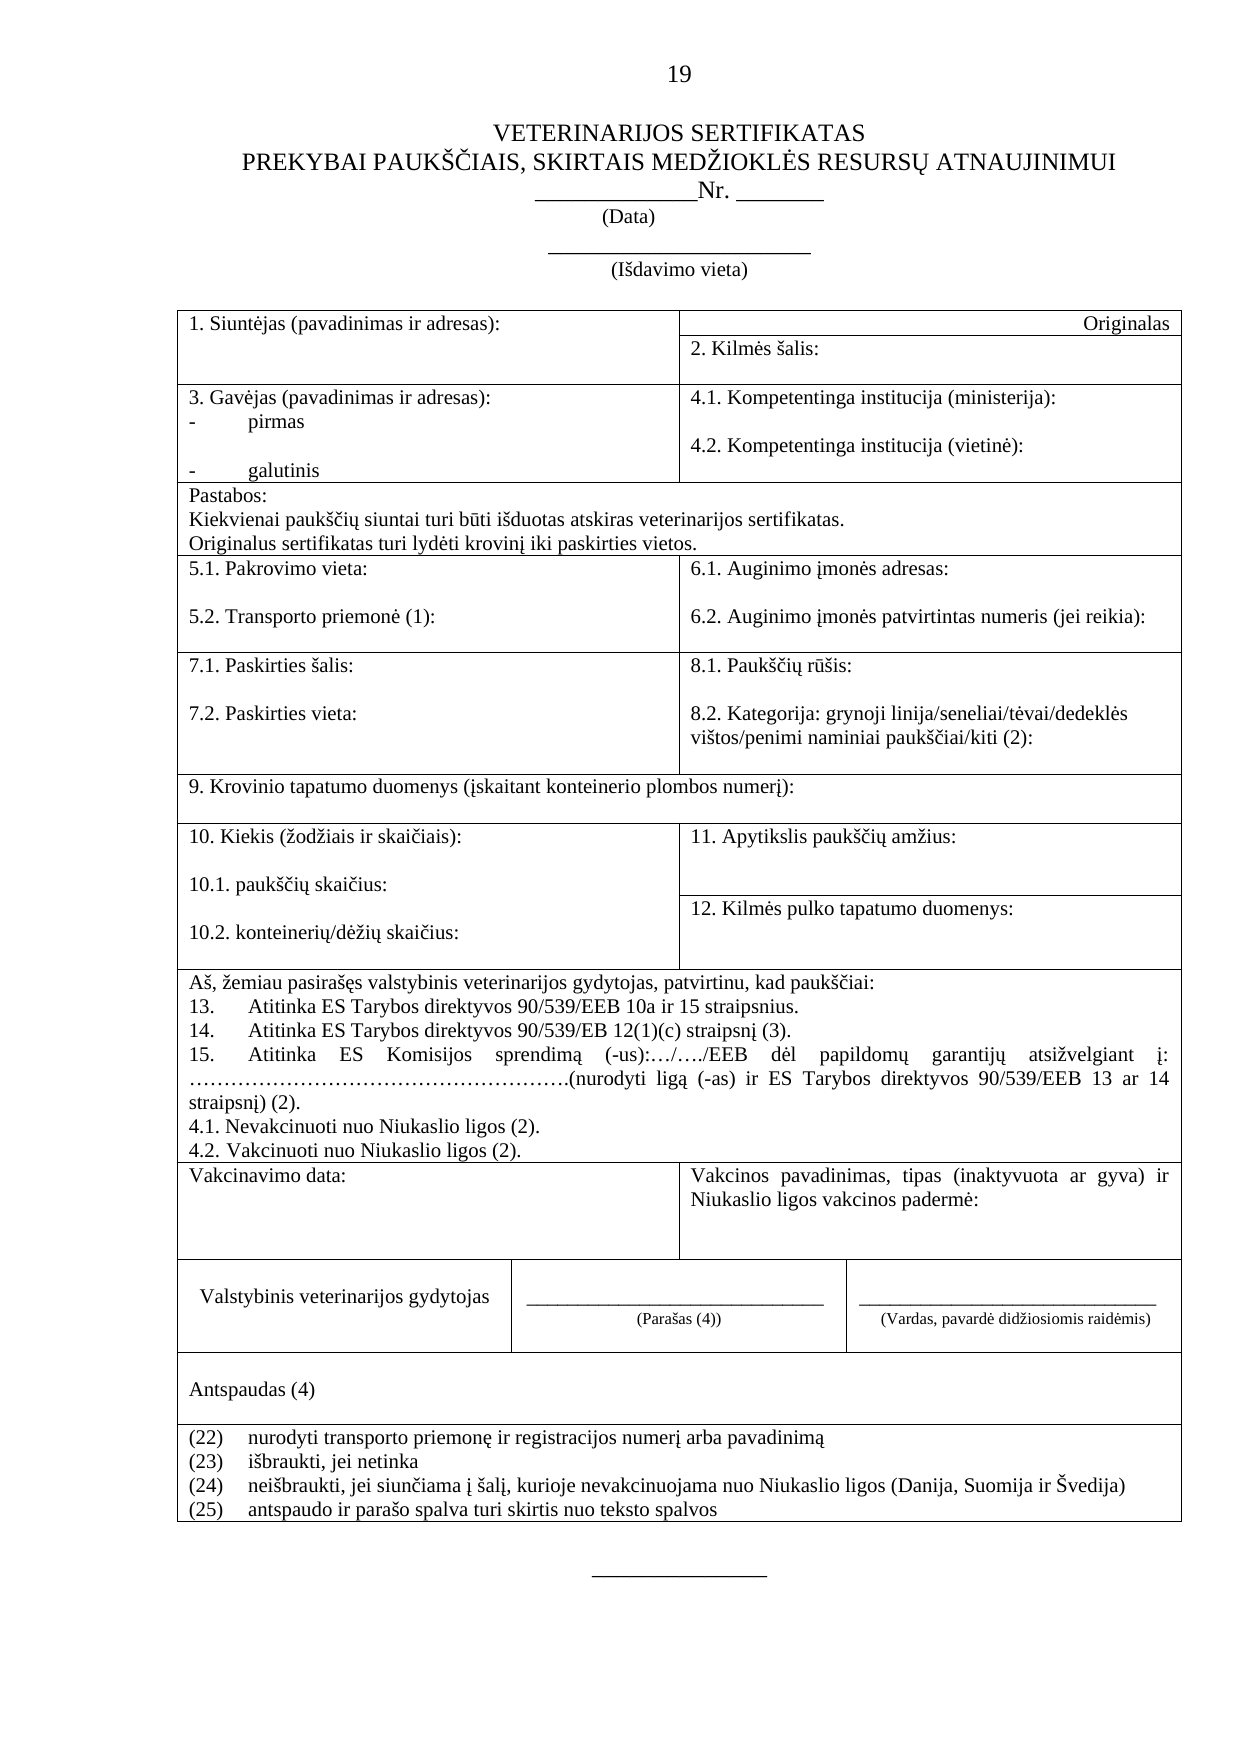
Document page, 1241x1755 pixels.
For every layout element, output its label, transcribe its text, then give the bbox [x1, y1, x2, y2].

table_cell 6.1. Auginimo įmonės adresas: 6.2. Auginimo įmonės patvirtintas numeris (jei reikia): [680, 556, 1181, 652]
table_cell Antspaudas (4) [178, 1353, 1181, 1424]
table_header 1. Siuntėjas (pavadinimas ir adresas): [178, 311, 679, 384]
table_cell Pastabos: Kiekvienai paukščių siuntai turi būti išduotas atskiras veterinarijos sertifikatas. Originalus sertifikatas turi lydėti krovinį iki paskirties vietos. [178, 483, 1181, 555]
table_cell Aš, žemiau pasirašęs valstybinis veterinarijos gydytojas, patvirtinu, kad paukščiai: 13. Atitinka ES Tarybos direktyvos 90/539/EEB 10a ir 15 straipsnius. 14. Atitinka ES Tarybos direktyvos 90/539/EB 12(1)(c) straipsnį (3). 15. Atitinka ES Komisijos sprendimą (-us):…/…./EEB dėl papildomų garantijų atsižvelgiant į:……………………………………………….(nurodyti ligą (-as) ir ES Tarybos direktyvos 90/539/EEB 13 ar 14 straipsnį) (2). 4.1. Nevakcinuoti nuo Niukaslio ligos (2). 4.2. Vakcinuoti nuo Niukaslio ligos (2). [178, 970, 1181, 1162]
table_cell 4.1. Kompetentinga institucija (ministerija): 4.2. Kompetentinga institucija (vietinė): [680, 385, 1181, 482]
text _____________________ [177, 228, 1181, 257]
table_cell 2. Kilmės šalis: [680, 336, 1181, 384]
table_cell 12. Kilmės pulko tapatumo duomenys: [680, 896, 1181, 968]
text _____________Nr. _______ [177, 176, 1181, 204]
table_cell 11. Apytikslis paukščių amžius: [680, 824, 1181, 895]
text PREKYBAI PAUKŠČIAIS, SKIRTAIS MEDŽIOKLĖS RESURSŲ ATNAUJINIMUI [177, 147, 1181, 176]
table_cell Vakcinavimo data: [178, 1163, 679, 1259]
text (Išdavimo vieta) [177, 257, 1181, 281]
table_cell (22) nurodyti transporto priemonę ir registracijos numerį arba pavadinimą (23) išbraukti, jei netinka (24) neišbraukti, jei siunčiama į šalį, kurioje nevakcinuojama nuo Niukaslio ligos (Danija, Suomija ir Švedija) (25) antspaudo ir parašo spalva turi skirtis nuo teksto spalvos [178, 1425, 1181, 1521]
text ______________ [177, 1551, 1181, 1579]
table_cell 10. Kiekis (žodžiais ir skaičiais): 10.1. paukščių skaičius: 10.2. konteinerių/dėžių skaičius: [178, 824, 679, 968]
table_cell 3. Gavėjas (pavadinimas ir adresas): - pirmas - galutinis [178, 385, 679, 482]
table_cell 9. Krovinio tapatumo duomenys (įskaitant konteinerio plombos numerį): [178, 775, 1181, 823]
table_cell 8.1. Paukščių rūšis: 8.2. Kategorija: grynoji linija/seneliai/tėvai/dedeklės vištos/penimi naminiai paukščiai/kiti (2): [680, 653, 1181, 773]
table_cell Valstybinis veterinarijos gydytojas [178, 1260, 511, 1352]
text (Data) [177, 204, 1181, 228]
table_cell (Vardas, pavardė didžiosiomis raidėmis) [847, 1260, 1181, 1352]
table_cell (Parašas (4)) [512, 1260, 846, 1352]
text VETERINARIJOS SERTIFIKATAS [177, 118, 1181, 147]
table_cell 7.1. Paskirties šalis: 7.2. Paskirties vieta: [178, 653, 679, 773]
table_header Originalas [680, 311, 1181, 335]
table_cell 5.1. Pakrovimo vieta: 5.2. Transporto priemonė (1): [178, 556, 679, 652]
table_cell Vakcinos pavadinimas, tipas (inaktyvuota ar gyva) ir Niukaslio ligos vakcinos padermė: [680, 1163, 1181, 1259]
